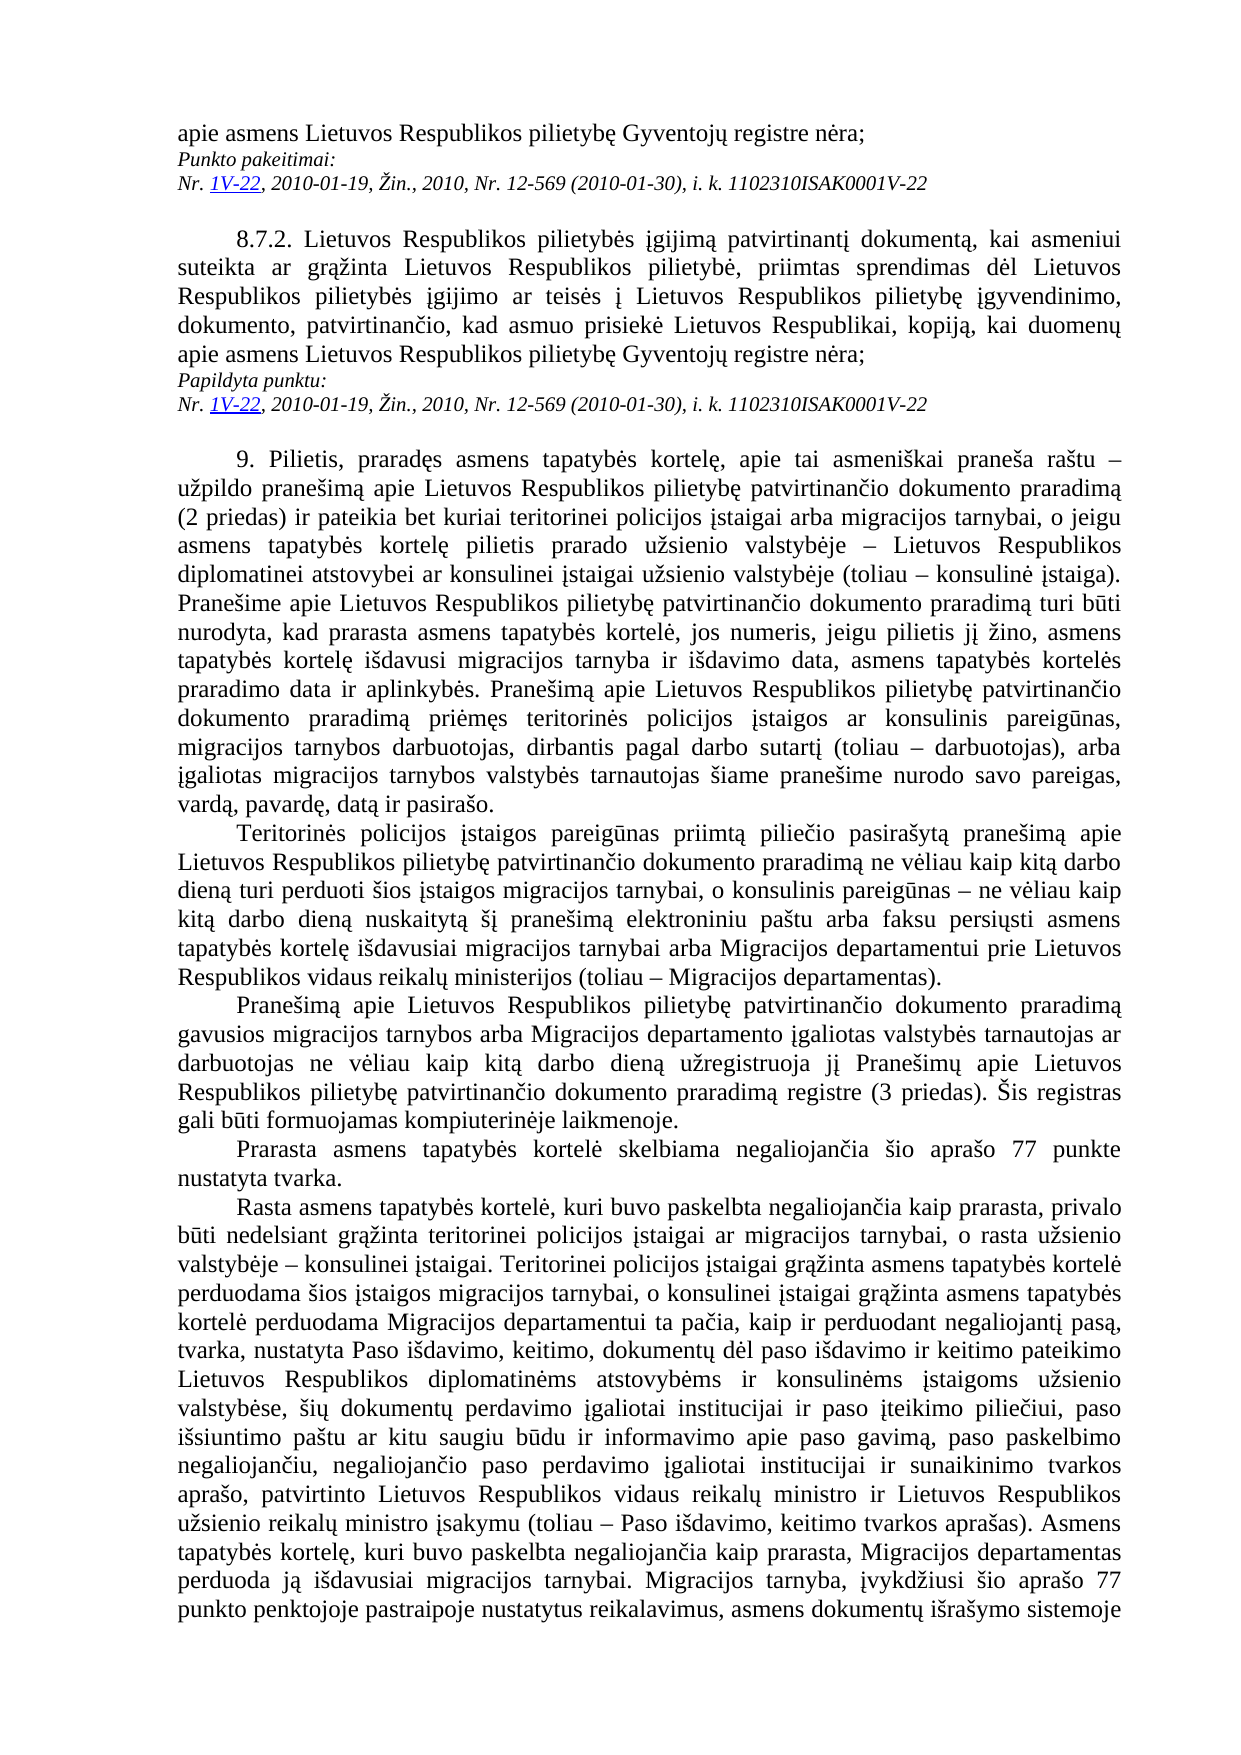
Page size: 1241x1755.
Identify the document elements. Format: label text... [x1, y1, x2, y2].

text Prarasta asmens tapatybės kortelė skelbiama negaliojančia šio aprašo 77 punkte nustatyta tvarka. [177, 1134, 1122, 1192]
text Teritorinės policijos įstaigos pareigūnas priimtą piliečio pasirašytą pranešimą apie Lietuvos Respublikos pilietybę patvirtinančio dokumento praradimą ne vėliau kaip kitą darbo dieną turi perduoti šios įstaigos migracijos tarnybai, o konsulinis pareigūnas – ne vėliau kaip kitą darbo dieną nuskaitytą šį pranešimą elektroniniu paštu arba faksu persiųsti asmens tapatybės kortelę išdavusiai migracijos tarnybai arba Migracijos departamentui prie Lietuvos Respublikos vidaus reikalų ministerijos (toliau – Migracijos departamentas). [177, 818, 1122, 991]
text 8.7.2. Lietuvos Respublikos pilietybės įgijimą patvirtinantį dokumentą, kai asmeniui suteikta ar grąžinta Lietuvos Respublikos pilietybė, priimtas sprendimas dėl Lietuvos Respublikos pilietybės įgijimo ar teisės į Lietuvos Respublikos pilietybę įgyvendinimo, dokumento, patvirtinančio, kad asmuo prisiekė Lietuvos Respublikai, kopiją, kai duomenų apie asmens Lietuvos Respublikos pilietybę Gyventojų registre nėra; [177, 224, 1122, 367]
text Papildyta punktu: [177, 367, 1122, 392]
text Nr. 1V-22, 2010-01-19, Žin., 2010, Nr. 12-569 (2010-01-30), i. k. 1102310ISAK0001V-22 [177, 171, 1122, 195]
text Punkto pakeitimai: [177, 147, 1122, 171]
text 9. Pilietis, praradęs asmens tapatybės kortelę, apie tai asmeniškai praneša raštu – užpildo pranešimą apie Lietuvos Respublikos pilietybę patvirtinančio dokumento praradimą (2 priedas) ir pateikia bet kuriai teritorinei policijos įstaigai arba migracijos tarnybai, o jeigu asmens tapatybės kortelę pilietis prarado užsienio valstybėje – Lietuvos Respublikos diplomatinei atstovybei ar konsulinei įstaigai užsienio valstybėje (toliau – konsulinė įstaiga). Pranešime apie Lietuvos Respublikos pilietybę patvirtinančio dokumento praradimą turi būti nurodyta, kad prarasta asmens tapatybės kortelė, jos numeris, jeigu pilietis jį žino, asmens tapatybės kortelę išdavusi migracijos tarnyba ir išdavimo data, asmens tapatybės kortelės praradimo data ir aplinkybės. Pranešimą apie Lietuvos Respublikos pilietybę patvirtinančio dokumento praradimą priėmęs teritorinės policijos įstaigos ar konsulinis pareigūnas, migracijos tarnybos darbuotojas, dirbantis pagal darbo sutartį (toliau – darbuotojas), arba įgaliotas migracijos tarnybos valstybės tarnautojas šiame pranešime nurodo savo pareigas, vardą, pavardę, datą ir pasirašo. [177, 444, 1122, 818]
text apie asmens Lietuvos Respublikos pilietybę Gyventojų registre nėra; [177, 118, 1122, 147]
text Rasta asmens tapatybės kortelė, kuri buvo paskelbta negaliojančia kaip prarasta, privalo būti nedelsiant grąžinta teritorinei policijos įstaigai ar migracijos tarnybai, o rasta užsienio valstybėje – konsulinei įstaigai. Teritorinei policijos įstaigai grąžinta asmens tapatybės kortelė perduodama šios įstaigos migracijos tarnybai, o konsulinei įstaigai grąžinta asmens tapatybės kortelė perduodama Migracijos departamentui ta pačia, kaip ir perduodant negaliojantį pasą, tvarka, nustatyta Paso išdavimo, keitimo, dokumentų dėl paso išdavimo ir keitimo pateikimo Lietuvos Respublikos diplomatinėms atstovybėms ir konsulinėms įstaigoms užsienio valstybėse, šių dokumentų perdavimo įgaliotai institucijai ir paso įteikimo piliečiui, paso išsiuntimo paštu ar kitu saugiu būdu ir informavimo apie paso gavimą, paso paskelbimo negaliojančiu, negaliojančio paso perdavimo įgaliotai institucijai ir sunaikinimo tvarkos aprašo, patvirtinto Lietuvos Respublikos vidaus reikalų ministro ir Lietuvos Respublikos užsienio reikalų ministro įsakymu (toliau – Paso išdavimo, keitimo tvarkos aprašas). Asmens tapatybės kortelę, kuri buvo paskelbta negaliojančia kaip prarasta, Migracijos departamentas perduoda ją išdavusiai migracijos tarnybai. Migracijos tarnyba, įvykdžiusi šio aprašo 77 punkto penktojoje pastraipoje nustatytus reikalavimus, asmens dokumentų išrašymo sistemoje [177, 1192, 1122, 1623]
text Pranešimą apie Lietuvos Respublikos pilietybę patvirtinančio dokumento praradimą gavusios migracijos tarnybos arba Migracijos departamento įgaliotas valstybės tarnautojas ar darbuotojas ne vėliau kaip kitą darbo dieną užregistruoja jį Pranešimų apie Lietuvos Respublikos pilietybę patvirtinančio dokumento praradimą registre (3 priedas). Šis registras gali būti formuojamas kompiuterinėje laikmenoje. [177, 991, 1122, 1134]
text Nr. 1V-22, 2010-01-19, Žin., 2010, Nr. 12-569 (2010-01-30), i. k. 1102310ISAK0001V-22 [177, 392, 1122, 416]
